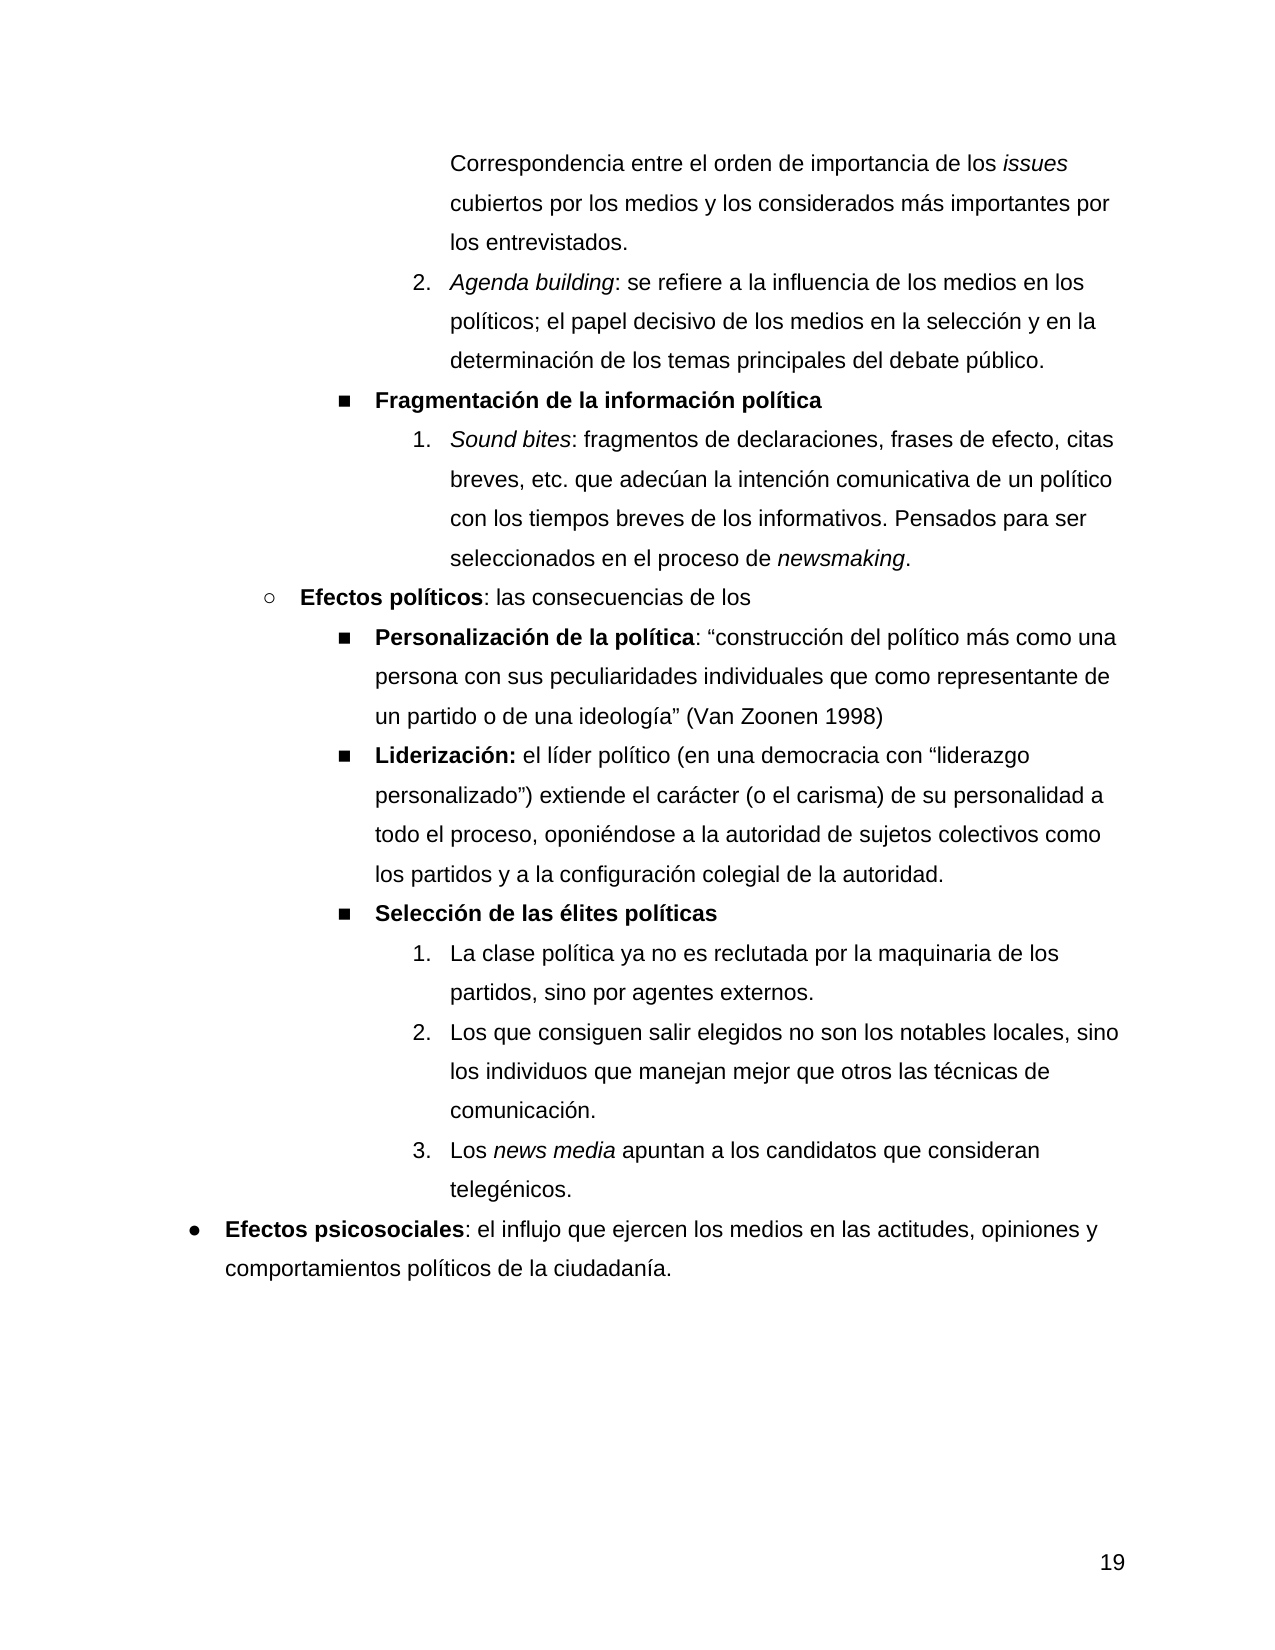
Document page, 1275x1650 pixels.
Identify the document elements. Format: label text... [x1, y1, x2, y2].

list Agenda building: se refiere a la influencia de los medios en los políticos; el papel decisivo de los medios en la selección y en la determinación de los temas principales del debate público. [412, 268, 1125, 374]
list Personalización de la política: “construcción del político más como una persona con sus peculiaridades individuales que como representante de un partido o de una ideología” (Van Zoonen 1998) [337, 624, 1125, 729]
list Sound bites: fragmentos de declaraciones, frases de efecto, citas breves, etc. que adecúan la intención comunicativa de un político con los tiempos breves de los informativos. Pensados para ser seleccionados en el proceso de newsmaking. [412, 426, 1125, 571]
list La clase política ya no es reclutada por la maquinaria de los partidos, sino por agentes externos. [412, 939, 1125, 1005]
list Correspondencia entre el orden de importancia de los issues cubiertos por los medios y los considerados más importantes por los entrevistados. [412, 150, 1125, 255]
list Efectos psicosociales: el influjo que ejercen los medios en las actitudes, opiniones y comportamientos políticos de la ciudadanía. [187, 1216, 1125, 1282]
list Liderización: el líder político (en una democracia con “liderazgo personalizado”) extiende el carácter (o el carisma) de su personalidad a todo el proceso, oponiéndose a la autoridad de sujetos colectivos como los partidos y a la configuración colegial de la autoridad. [337, 742, 1125, 887]
list Los que consiguen salir elegidos no son los notables locales, sino los individuos que manejan mejor que otros las técnicas de comunicación. [412, 1018, 1125, 1124]
list Fragmentación de la información política [337, 387, 1125, 413]
list Efectos políticos: las consecuencias de los [262, 584, 1125, 611]
list Los news media apuntan a los candidatos que consideran telegénicos. [412, 1137, 1125, 1203]
list Selección de las élites políticas [337, 900, 1125, 926]
